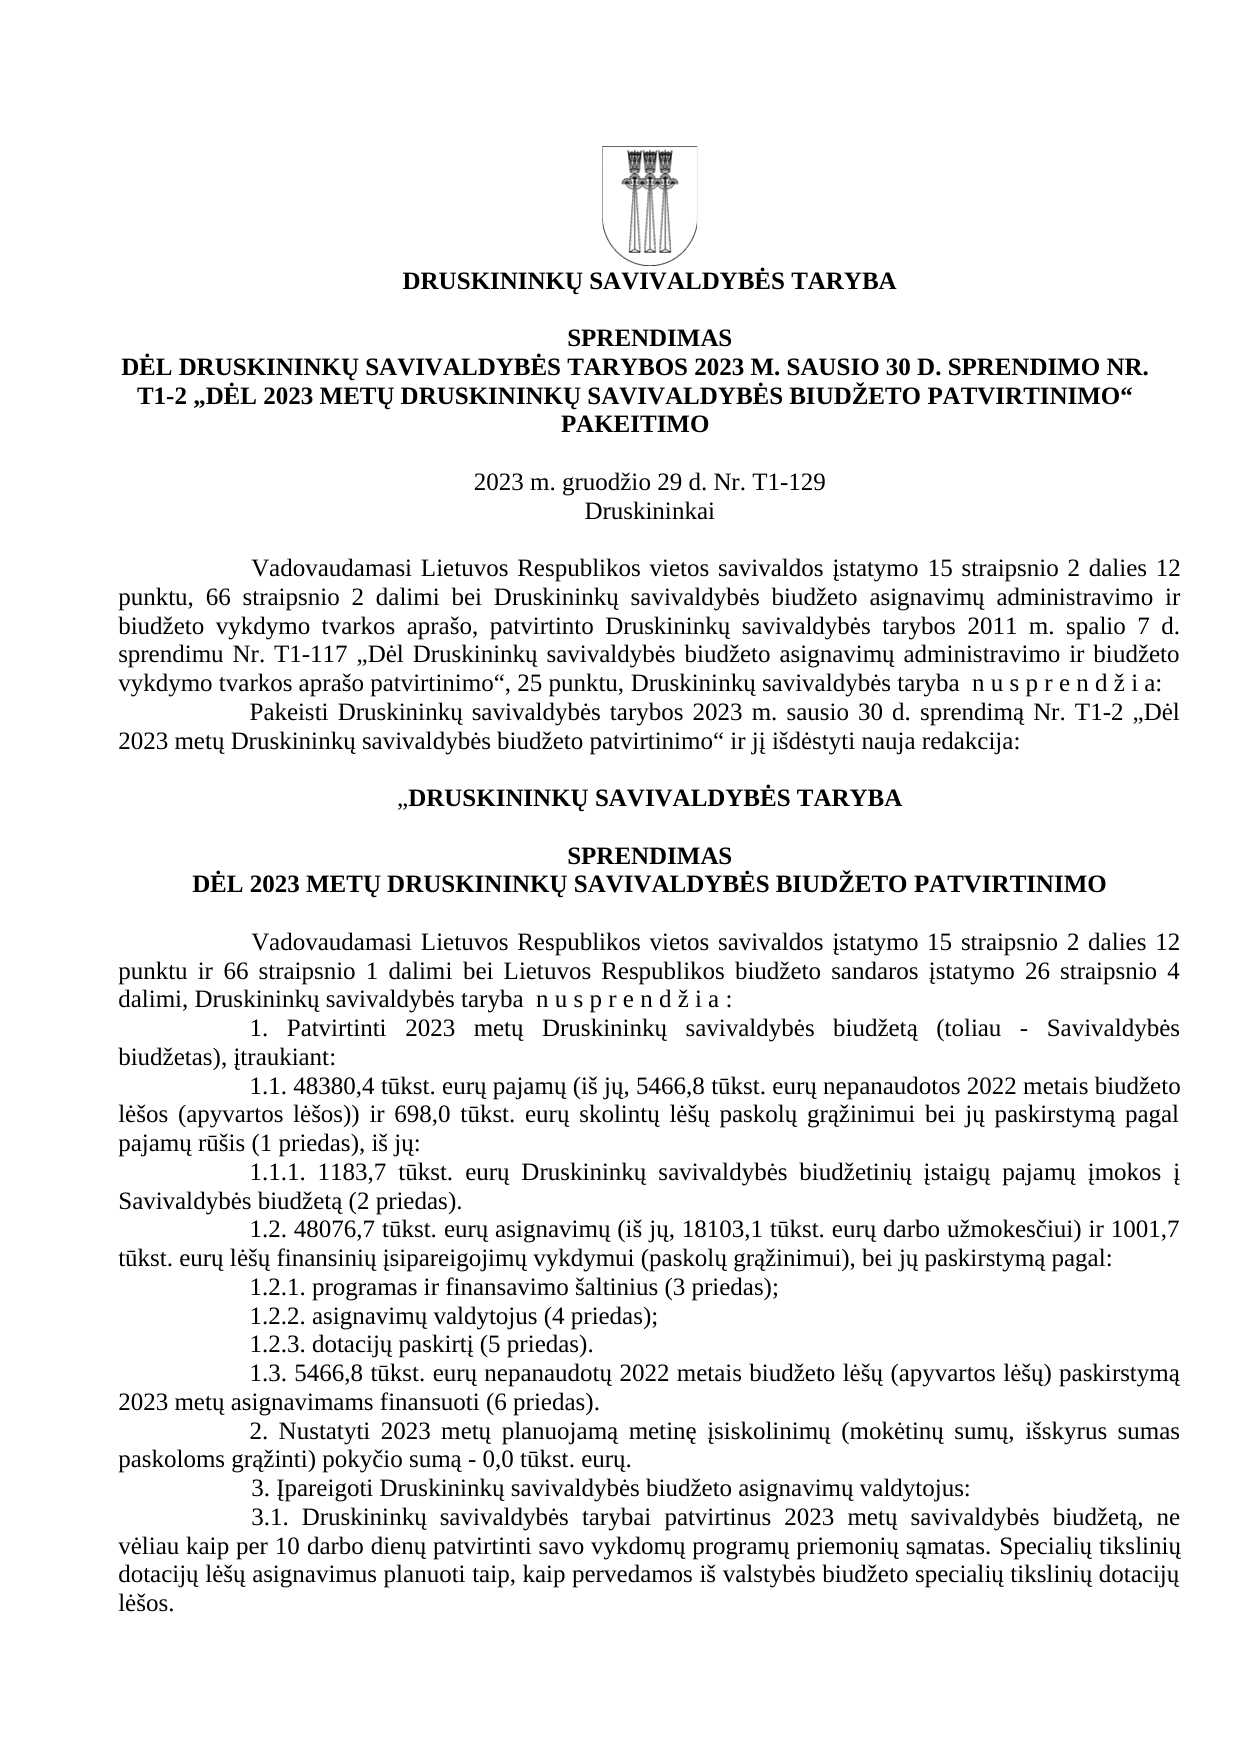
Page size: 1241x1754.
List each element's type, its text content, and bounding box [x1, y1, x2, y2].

text SPRENDIMAS [118, 841, 1181, 869]
text 3. Įpareigoti Druskininkų savivaldybės biudžeto asignavimų valdytojus: [118, 1473, 1181, 1502]
text 1.1. 48380,4 tūkst. eurų pajamų (iš jų, 5466,8 tūkst. eurų nepanaudotos 2022 metais biudžeto lėšos (apyvartos lėšos)) ir 698,0 tūkst. eurų skolintų lėšų paskolų grąžinimui bei jų paskirstymą pagal pajamų rūšis (1 priedas), iš jų: [118, 1071, 1181, 1157]
text 1.2.1. programas ir finansavimo šaltinius (3 priedas); [118, 1272, 1181, 1301]
text 1.2. 48076,7 tūkst. eurų asignavimų (iš jų, 18103,1 tūkst. eurų darbo užmokesčiui) ir 1001,7 tūkst. eurų lėšų finansinių įsipareigojimų vykdymui (paskolų grąžinimui), bei jų paskirstymą pagal: [118, 1214, 1181, 1272]
text 1. Patvirtinti 2023 metų Druskininkų savivaldybės biudžetą (toliau - Savivaldybės biudžetas), įtraukiant: [118, 1013, 1181, 1071]
text DĖL 2023 METŲ DRUSKININKŲ SAVIVALDYBĖS BIUDŽETO PATVIRTINIMO [118, 869, 1181, 898]
text SPRENDIMAS [118, 323, 1181, 352]
text Druskininkai [118, 496, 1181, 524]
text Vadovaudamasi Lietuvos Respublikos vietos savivaldos įstatymo 15 straipsnio 2 dalies 12 punktu ir 66 straipsnio 1 dalimi bei Lietuvos Respublikos biudžeto sandaros įstatymo 26 straipsnio 4 dalimi, Druskininkų savivaldybės taryba n u s p r e n d ž i a : [118, 927, 1181, 1013]
text 1.2.2. asignavimų valdytojus (4 priedas); [118, 1301, 1181, 1329]
text DRUSKININKŲ SAVIVALDYBĖS TARYBA [118, 266, 1181, 294]
text 1.1.1. 1183,7 tūkst. eurų Druskininkų savivaldybės biudžetinių įstaigų pajamų įmokos į Savivaldybės biudžetą (2 priedas). [118, 1157, 1181, 1214]
text „DRUSKININKŲ SAVIVALDYBĖS TARYBA [118, 783, 1181, 812]
text 1.3. 5466,8 tūkst. eurų nepanaudotų 2022 metais biudžeto lėšų (apyvartos lėšų) paskirstymą 2023 metų asignavimams finansuoti (6 priedas). [118, 1358, 1181, 1416]
text 2023 m. gruodžio 29 d. Nr. T1-129 [118, 467, 1181, 496]
text 3.1. Druskininkų savivaldybės tarybai patvirtinus 2023 metų savivaldybės biudžetą, ne vėliau kaip per 10 darbo dienų patvirtinti savo vykdomų programų priemonių sąmatas. Specialių tikslinių dotacijų lėšų asignavimus planuoti taip, kaip pervedamos iš valstybės biudžeto specialių tikslinių dotacijų lėšos. [118, 1502, 1181, 1617]
text Pakeisti Druskininkų savivaldybės tarybos 2023 m. sausio 30 d. sprendimą Nr. T1-2 „Dėl 2023 metų Druskininkų savivaldybės biudžeto patvirtinimo“ ir jį išdėstyti nauja redakcija: [118, 697, 1181, 754]
text Vadovaudamasi Lietuvos Respublikos vietos savivaldos įstatymo 15 straipsnio 2 dalies 12 punktu, 66 straipsnio 2 dalimi bei Druskininkų savivaldybės biudžeto asignavimų administravimo ir biudžeto vykdymo tvarkos aprašo, patvirtinto Druskininkų savivaldybės tarybos 2011 m. spalio 7 d. sprendimu Nr. T1-117 „Dėl Druskininkų savivaldybės biudžeto asignavimų administravimo ir biudžeto vykdymo tvarkos aprašo patvirtinimo“, 25 punktu, Druskininkų savivaldybės taryba n u s p r e n d ž i a: [118, 553, 1181, 697]
text 2. Nustatyti 2023 metų planuojamą metinę įsiskolinimų (mokėtinų sumų, išskyrus sumas paskoloms grąžinti) pokyčio sumą - 0,0 tūkst. eurų. [118, 1416, 1181, 1473]
text DĖL DRUSKININKŲ SAVIVALDYBĖS TARYBOS 2023 M. SAUSIO 30 D. SPRENDIMO NR. T1-2 „DĖL 2023 METŲ DRUSKININKŲ SAVIVALDYBĖS BIUDŽETO PATVIRTINIMO“ PAKEITIMO [118, 352, 1152, 438]
text 1.2.3. dotacijų paskirtį (5 priedas). [118, 1329, 1181, 1358]
